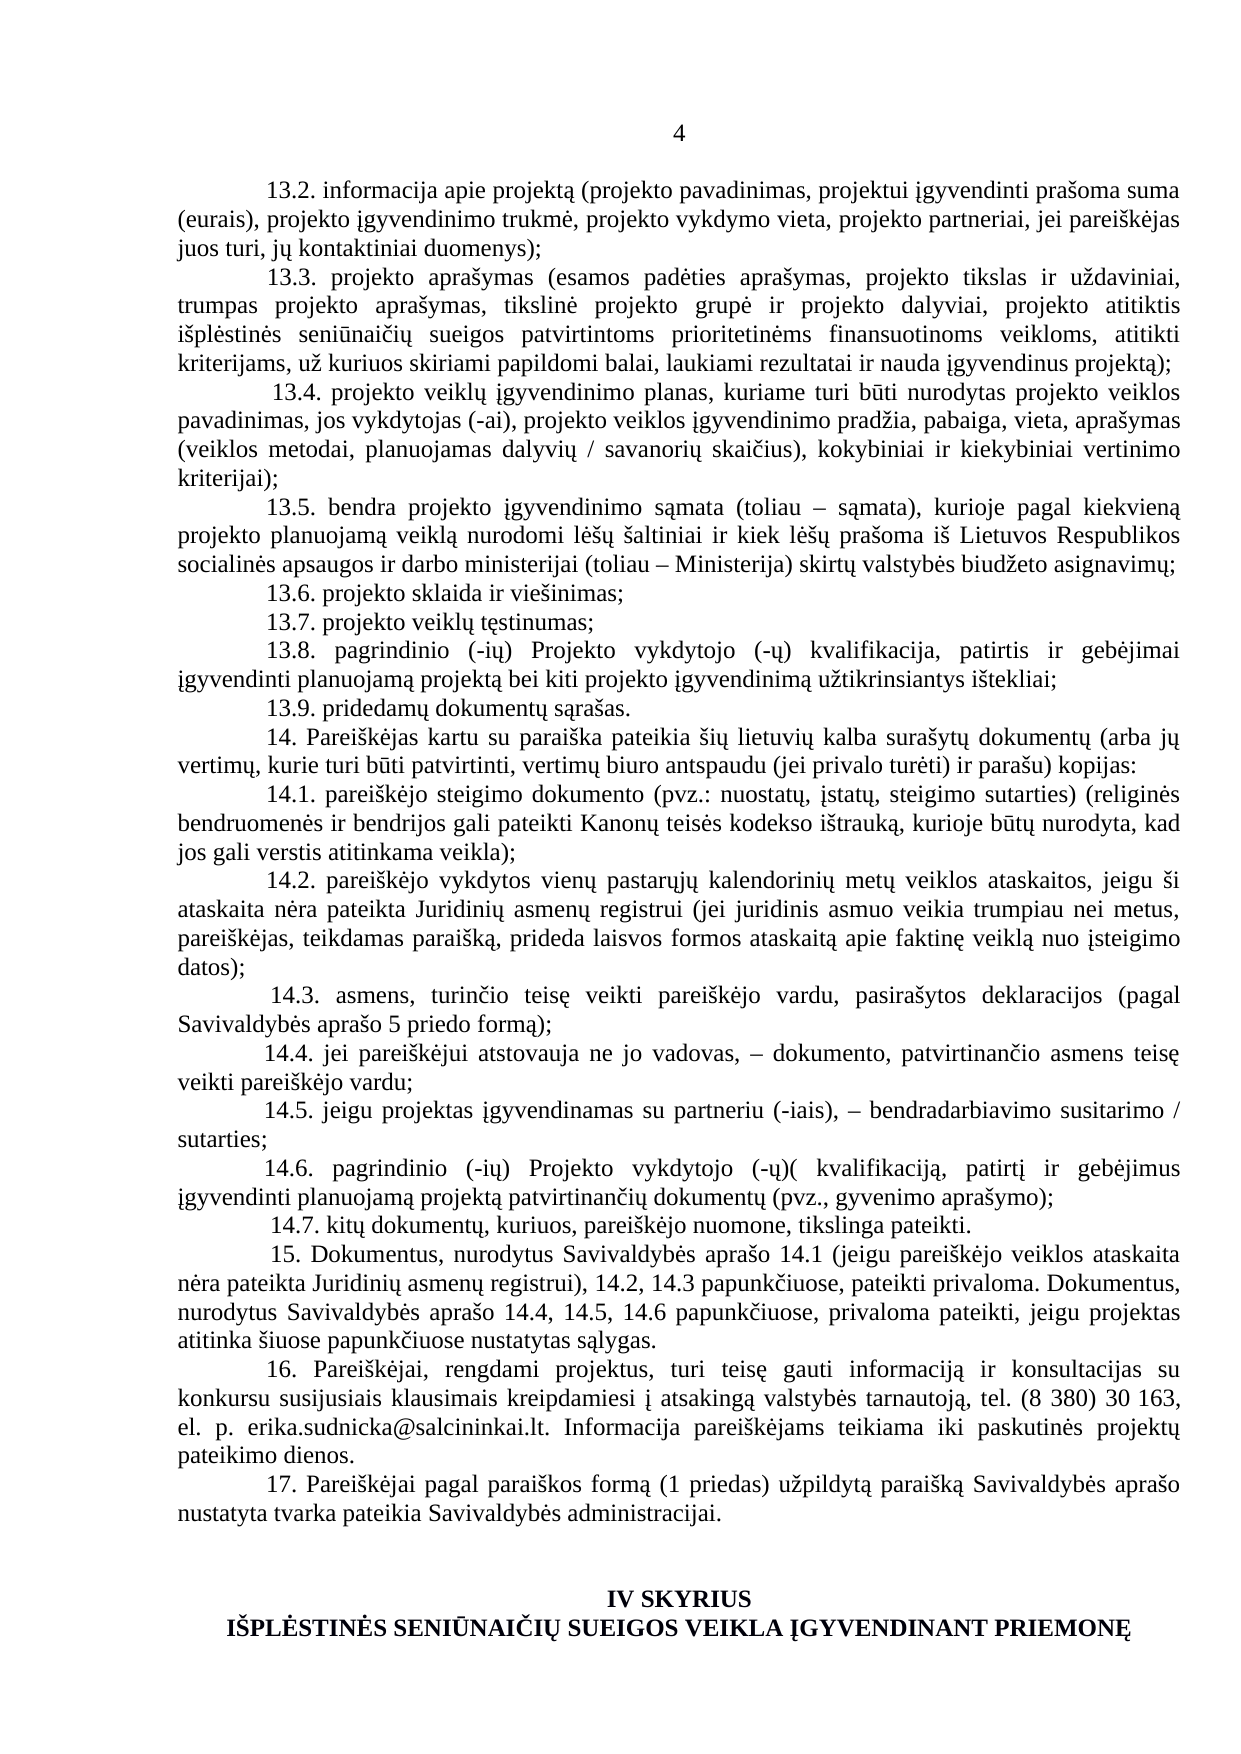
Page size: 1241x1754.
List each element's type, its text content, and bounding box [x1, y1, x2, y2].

text 16. Pareiškėjai, rengdami projektus, turi teisę gauti informaciją ir konsultacijas su konkursu susijusiais klausimais kreipdamiesi į atsakingą valstybės tarnautoją, tel. (8 380) 30 163, el. p. erika.sudnicka@salcininkai.lt. Informacija pareiškėjams teikiama iki paskutinės projektų pateikimo dienos. [177, 1354, 1181, 1469]
text 14.7. kitų dokumentų, kuriuos, pareiškėjo nuomone, tikslinga pateikti. [177, 1211, 1181, 1239]
text 14. Pareiškėjas kartu su paraiška pateikia šių lietuvių kalba surašytų dokumentų (arba jų vertimų, kurie turi būti patvirtinti, vertimų biuro antspaudu (jei privalo turėti) ir parašu) kopijas: [177, 722, 1181, 779]
text 14.4. jei pareiškėjui atstovauja ne jo vadovas, – dokumento, patvirtinančio asmens teisę veikti pareiškėjo vardu; [177, 1038, 1181, 1096]
text 14.1. pareiškėjo steigimo dokumento (pvz.: nuostatų, įstatų, steigimo sutarties) (religinės bendruomenės ir bendrijos gali pateikti Kanonų teisės kodekso ištrauką, kurioje būtų nurodyta, kad jos gali verstis atitinkama veikla); [177, 779, 1181, 866]
text 14.3. asmens, turinčio teisę veikti pareiškėjo vardu, pasirašytos deklaracijos (pagal Savivaldybės aprašo 5 priedo formą); [177, 981, 1181, 1038]
text 13.8. pagrindinio (-ių) Projekto vykdytojo (-ų) kvalifikacija, patirtis ir gebėjimai įgyvendinti planuojamą projektą bei kiti projekto įgyvendinimą užtikrinsiantys ištekliai; [177, 636, 1181, 693]
text 13.6. projekto sklaida ir viešinimas; [177, 578, 1181, 607]
text 14.5. jeigu projektas įgyvendinamas su partneriu (-iais), – bendradarbiavimo susitarimo / sutarties; [177, 1096, 1181, 1153]
text IŠPLĖSTINĖS SENIŪNAIČIŲ SUEIGOS VEIKLA ĮGYVENDINANT PRIEMONĘ [177, 1613, 1181, 1642]
text 13.7. projekto veiklų tęstinumas; [177, 607, 1181, 636]
text 14.6. pagrindinio (-ių) Projekto vykdytojo (-ų)( kvalifikaciją, patirtį ir gebėjimus įgyvendinti planuojamą projektą patvirtinančių dokumentų (pvz., gyvenimo aprašymo); [177, 1153, 1181, 1211]
text 13.2. informacija apie projektą (projekto pavadinimas, projektui įgyvendinti prašoma suma (eurais), projekto įgyvendinimo trukmė, projekto vykdymo vieta, projekto partneriai, jei pareiškėjas juos turi, jų kontaktiniai duomenys); [177, 176, 1181, 262]
text 15. Dokumentus, nurodytus Savivaldybės aprašo 14.1 (jeigu pareiškėjo veiklos ataskaita nėra pateikta Juridinių asmenų registrui), 14.2, 14.3 papunkčiuose, pateikti privaloma. Dokumentus, nurodytus Savivaldybės aprašo 14.4, 14.5, 14.6 papunkčiuose, privaloma pateikti, jeigu projektas atitinka šiuose papunkčiuose nustatytas sąlygas. [177, 1239, 1181, 1354]
text 13.3. projekto aprašymas (esamos padėties aprašymas, projekto tikslas ir uždaviniai, trumpas projekto aprašymas, tikslinė projekto grupė ir projekto dalyviai, projekto atitiktis išplėstinės seniūnaičių sueigos patvirtintoms prioritetinėms finansuotinoms veikloms, atitikti kriterijams, už kuriuos skiriami papildomi balai, laukiami rezultatai ir nauda įgyvendinus projektą); [177, 262, 1181, 377]
text IV SKYRIUS [177, 1584, 1181, 1613]
text 13.9. pridedamų dokumentų sąrašas. [177, 693, 1181, 722]
text 17. Pareiškėjai pagal paraiškos formą (1 priedas) užpildytą paraišką Savivaldybės aprašo nustatyta tvarka pateikia Savivaldybės administracijai. [177, 1469, 1181, 1527]
text 14.2. pareiškėjo vykdytos vienų pastarųjų kalendorinių metų veiklos ataskaitos, jeigu ši ataskaita nėra pateikta Juridinių asmenų registrui (jei juridinis asmuo veikia trumpiau nei metus, pareiškėjas, teikdamas paraišką, prideda laisvos formos ataskaitą apie faktinę veiklą nuo įsteigimo datos); [177, 866, 1181, 981]
text 13.5. bendra projekto įgyvendinimo sąmata (toliau – sąmata), kurioje pagal kiekvieną projekto planuojamą veiklą nurodomi lėšų šaltiniai ir kiek lėšų prašoma iš Lietuvos Respublikos socialinės apsaugos ir darbo ministerijai (toliau – Ministerija) skirtų valstybės biudžeto asignavimų; [177, 492, 1181, 578]
text 13.4. projekto veiklų įgyvendinimo planas, kuriame turi būti nurodytas projekto veiklos pavadinimas, jos vykdytojas (-ai), projekto veiklos įgyvendinimo pradžia, pabaiga, vieta, aprašymas (veiklos metodai, planuojamas dalyvių / savanorių skaičius), kokybiniai ir kiekybiniai vertinimo kriterijai); [177, 377, 1181, 492]
